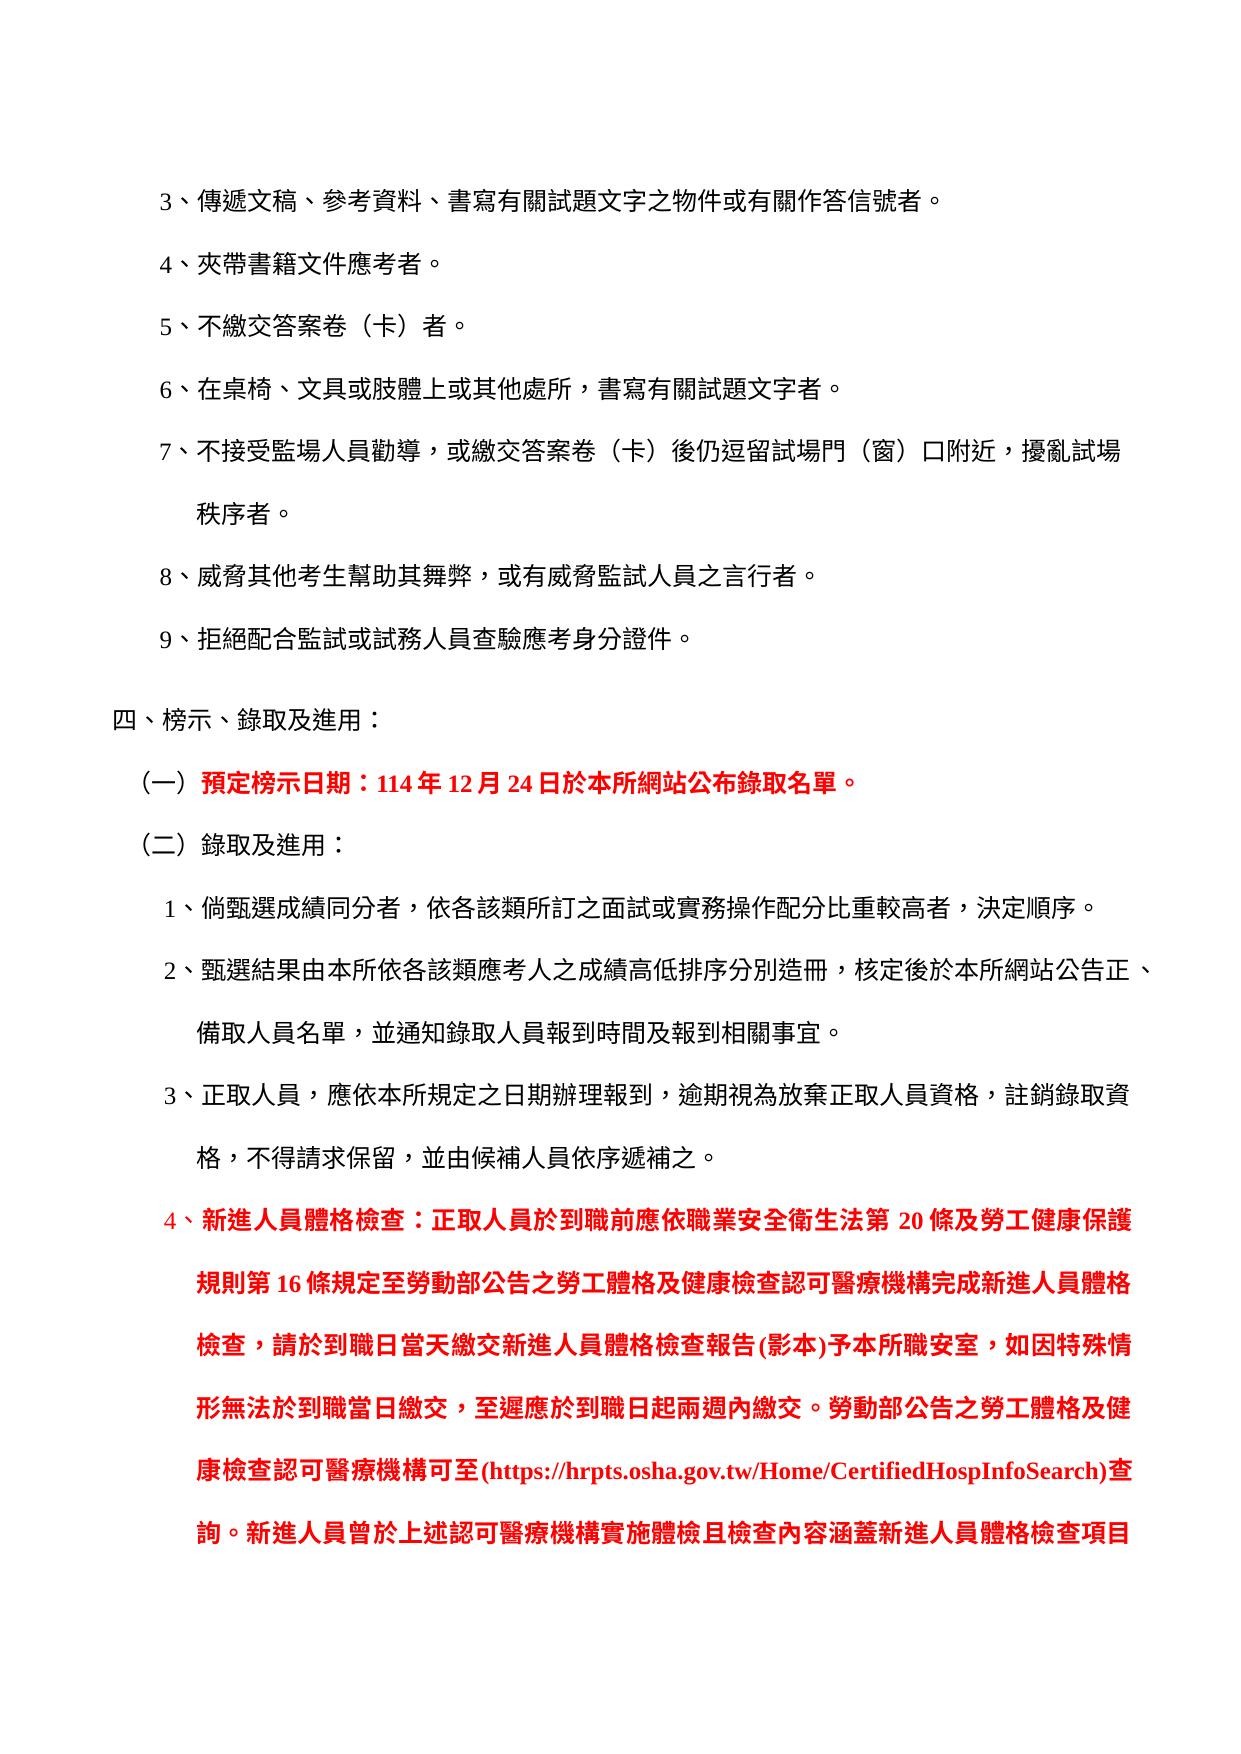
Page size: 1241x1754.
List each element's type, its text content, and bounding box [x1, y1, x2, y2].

text 8、威脅其他考生幫助其舞弊，或有威脅監試人員之言行者。 [159, 533, 1128, 596]
text 9、拒絕配合監試或試務人員查驗應考身分證件。 [159, 596, 1128, 658]
text 6、在桌椅、文具或肢體上或其他處所，書寫有關試題文字者。 [159, 346, 1128, 408]
text 7、不接受監場人員勸導，或繳交答案卷（卡）後仍逗留試場門（窗）口附近，擾亂試場秩序者。 [159, 408, 1128, 533]
text 4、新進人員體格檢查：正取人員於到職前應依職業安全衛生法第20條及勞工健康保護規則第16條規定至勞動部公告之勞工體格及健康檢查認可醫療機構完成新進人員體格檢查，請於到職日當天繳交新進人員體格檢查報告(影本)予本所職安室，如因特殊情形無法於到職當日繳交，至遲應於到職日起兩週內繳交。勞動部公告之勞工體格及健康檢查認可醫療機構可至(https://hrpts.osha.gov.tw/Home/CertifiedHospInfoSearch)查詢。新進人員曾於上述認可醫療機構實施體檢且檢查內容涵蓋新進人員體格檢查項目 [163, 1177, 1133, 1552]
text （二）錄取及進用： [126, 802, 1128, 864]
text 四、榜示、錄取及進用： [112, 677, 1128, 739]
text 2、甄選結果由本所依各該類應考人之成績高低排序分別造冊，核定後於本所網站公告正、備取人員名單，並通知錄取人員報到時間及報到相關事宜。 [163, 927, 1133, 1052]
text 3、傳遞文稿、參考資料、書寫有關試題文字之物件或有關作答信號者。 [159, 158, 1128, 221]
text 4、夾帶書籍文件應考者。 [159, 221, 1128, 283]
text 1、倘甄選成績同分者，依各該類所訂之面試或實務操作配分比重較高者，決定順序。 [163, 864, 1133, 927]
text 5、不繳交答案卷（卡）者。 [159, 283, 1128, 346]
text 3、正取人員，應依本所規定之日期辦理報到，逾期視為放棄正取人員資格，註銷錄取資格，不得請求保留，並由候補人員依序遞補之。 [163, 1052, 1133, 1177]
text （一）預定榜示日期：114年12月24日於本所網站公布錄取名單。 [126, 739, 1128, 802]
